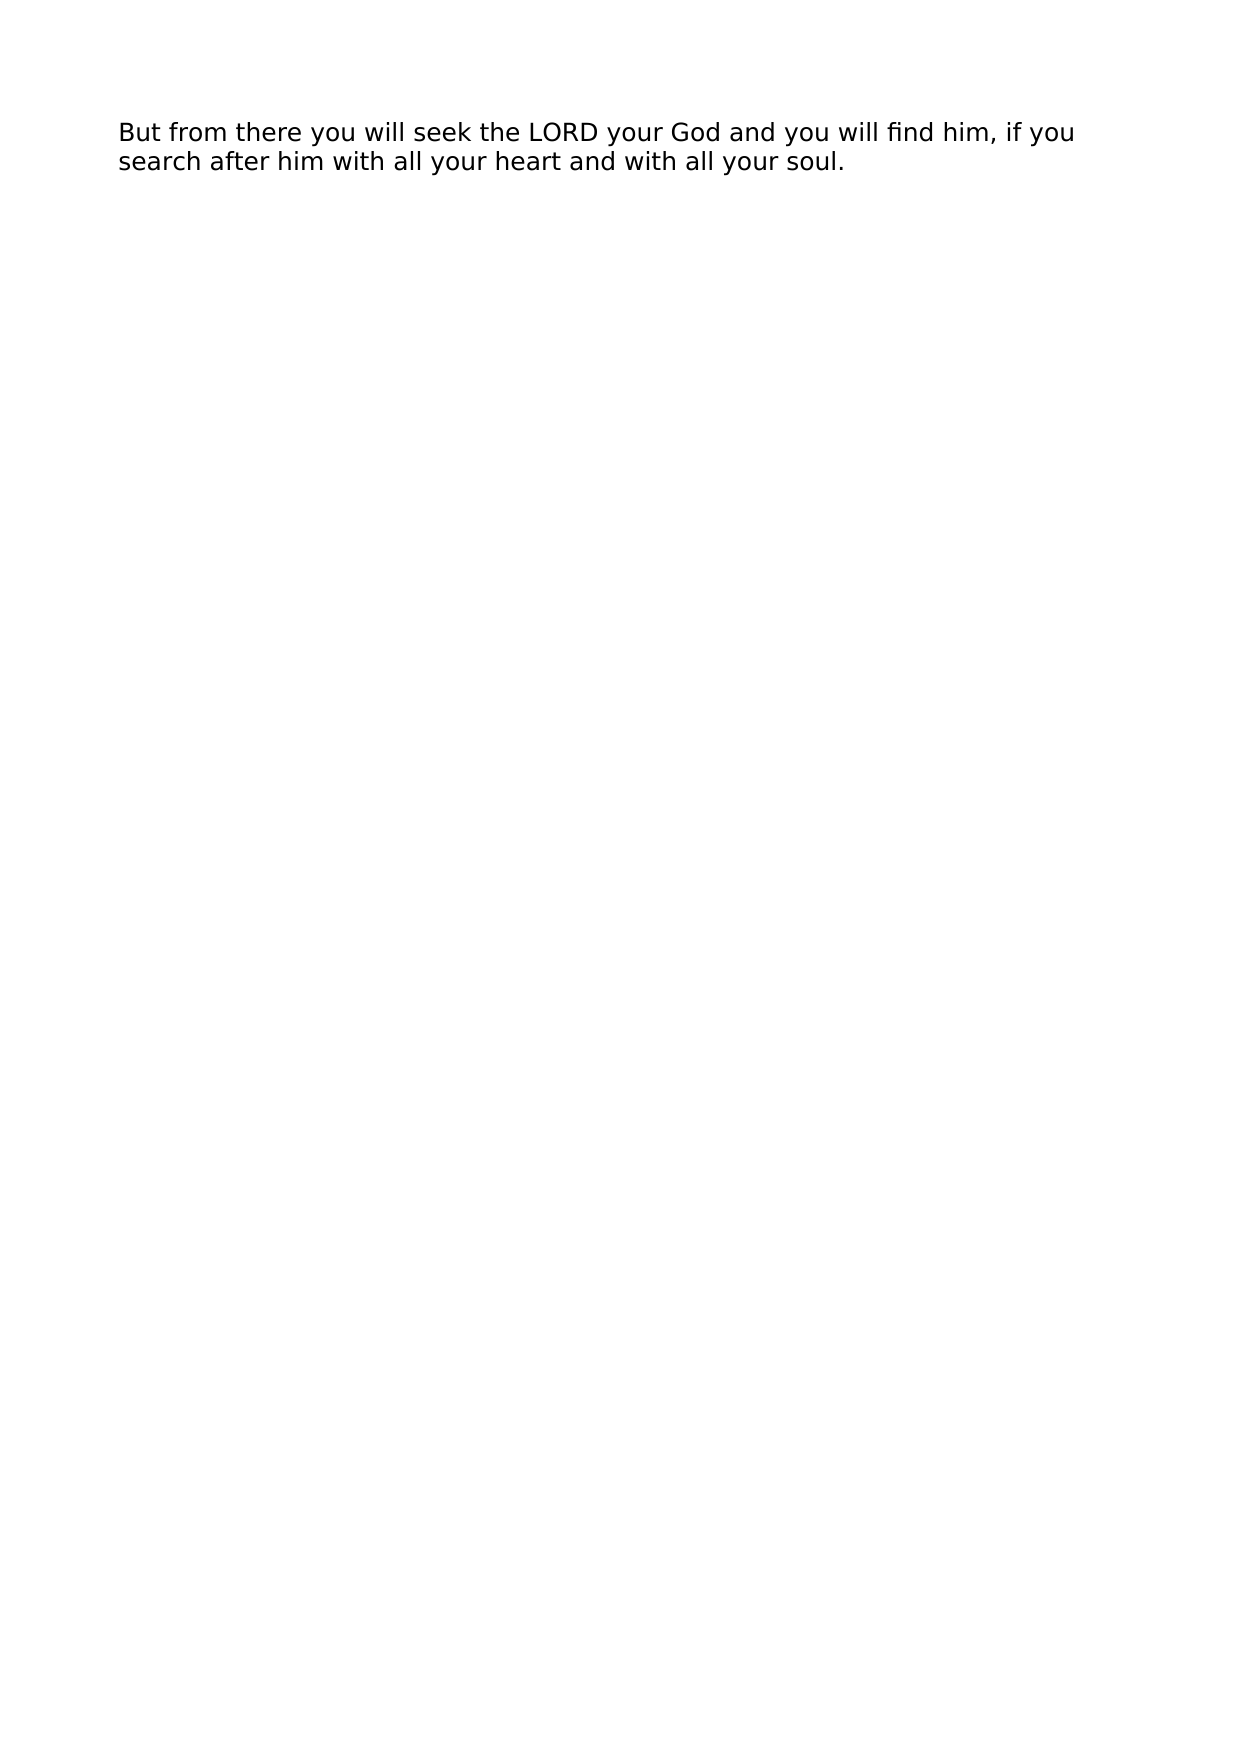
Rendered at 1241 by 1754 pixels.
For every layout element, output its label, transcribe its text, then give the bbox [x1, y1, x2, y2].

text But from there you will seek the LORD your God and you will find him, if you search after him with all your heart and with all your soul. [118, 118, 1122, 176]
